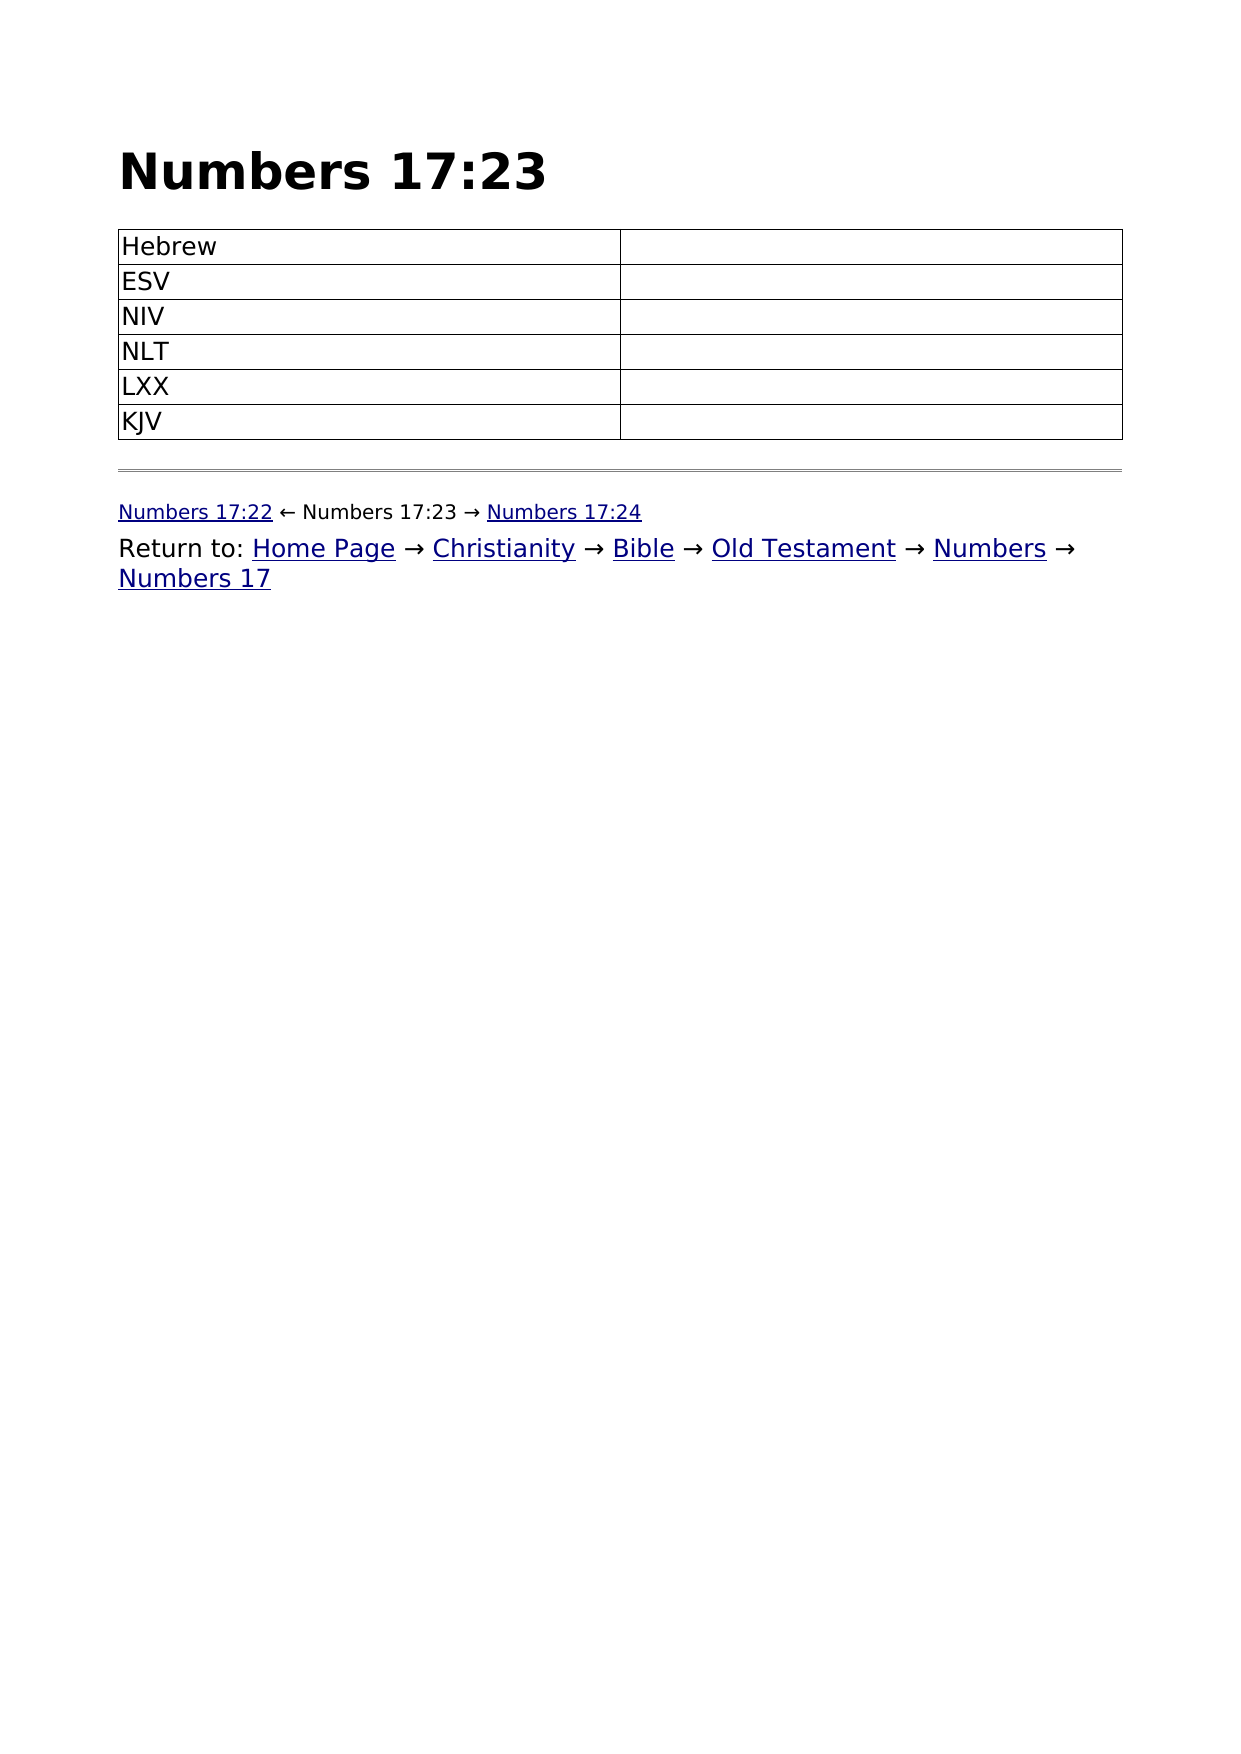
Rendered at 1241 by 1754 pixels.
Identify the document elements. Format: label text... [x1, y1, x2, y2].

text Numbers 17:22 ← Numbers 17:23 → Numbers 17:24 [118, 501, 1122, 534]
table_cell LXX [119, 370, 620, 404]
table_cell [621, 300, 1122, 334]
table_cell [621, 405, 1122, 439]
table_header Hebrew [119, 230, 620, 264]
table_cell [621, 335, 1122, 369]
table_cell [621, 265, 1122, 299]
table_cell NLT [119, 335, 620, 369]
subtitle Numbers 17:23 [118, 143, 1122, 201]
table_cell ESV [119, 265, 620, 299]
text Return to: Home Page → Christianity → Bible → Old Testament → Numbers → Numbers 17 [118, 534, 1122, 593]
table_header [621, 230, 1122, 264]
table_cell [621, 370, 1122, 404]
table_cell NIV [119, 300, 620, 334]
table_cell KJV [119, 405, 620, 439]
